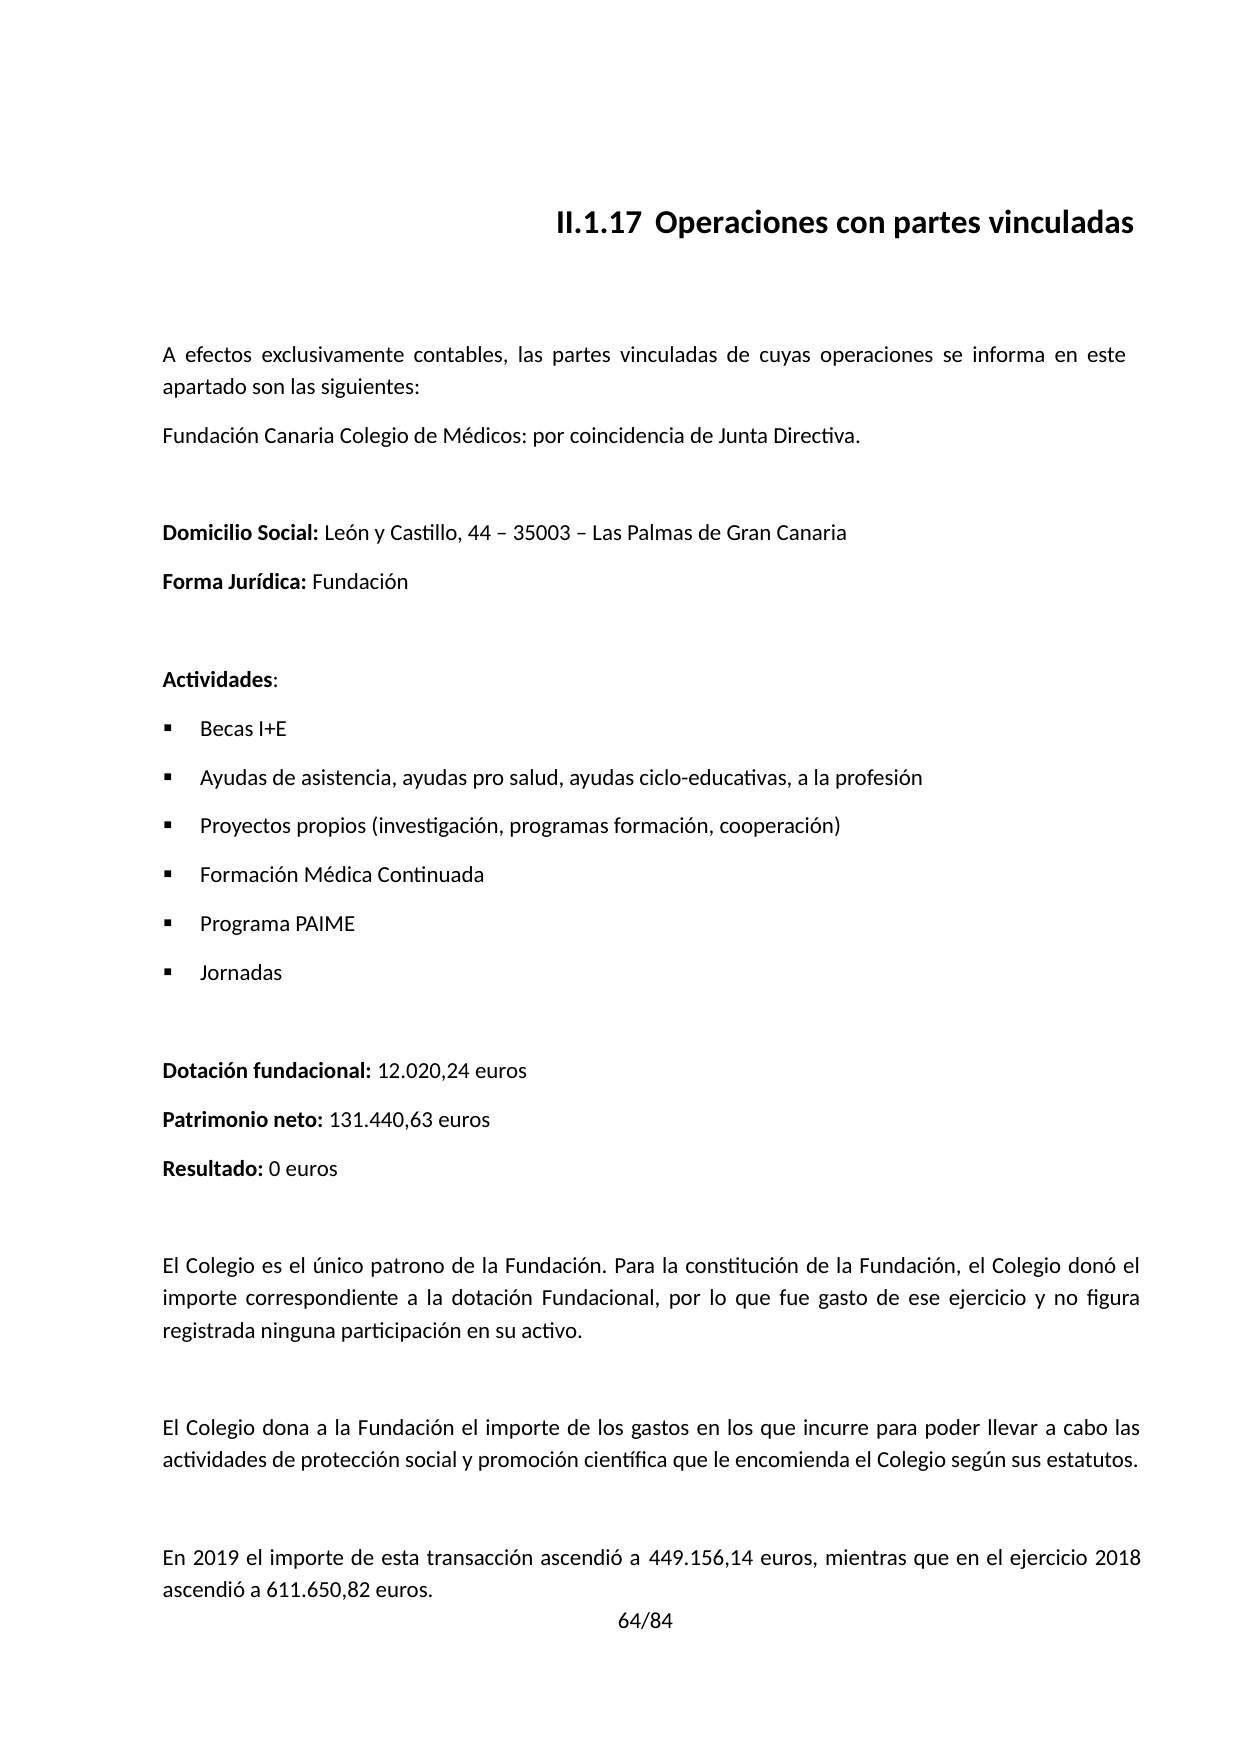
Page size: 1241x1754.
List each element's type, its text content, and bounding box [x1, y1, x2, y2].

text El Colegio es el único patrono de la Fundación. Para la constitución de la Fundación, el Colegio donó el importe correspondiente a la dotación Fundacional, por lo que fue gasto de ese ejercicio y no figura registrada ninguna participación en su activo. [162, 1251, 1142, 1344]
text En 2019 el importe de esta transacción ascendió a 449.156,14 euros, mientras que en el ejercicio 2018 ascendió a 611.650,82 euros. [162, 1543, 1142, 1603]
list Ayudas de asistencia, ayudas pro salud, ayudas ciclo-educativas, a la profesión [162, 763, 1142, 791]
text Actividades: [162, 665, 1142, 693]
text Forma Jurídica: Fundación [162, 567, 1142, 595]
list Jornadas [162, 958, 1142, 986]
text A efectos exclusivamente contables, las partes vinculadas de cuyas operaciones se informa en este apartado son las siguientes: [162, 340, 1128, 400]
list Programa PAIME [162, 909, 1142, 937]
text Domicilio Social: León y Castillo, 44 – 35003 – Las Palmas de Gran Canaria [162, 518, 1142, 547]
text Resultado: 0 euros [162, 1154, 1142, 1182]
text II.1.17 Operaciones con partes vinculadas [162, 201, 1142, 241]
list Becas I+E [162, 714, 1142, 742]
text Patrimonio neto: 131.440,63 euros [162, 1105, 1142, 1133]
text Dotación fundacional: 12.020,24 euros [162, 1056, 1142, 1084]
list Proyectos propios (investigación, programas formación, cooperación) [162, 812, 1142, 840]
text El Colegio dona a la Fundación el importe de los gastos en los que incurre para poder llevar a cabo las actividades de protección social y promoción científica que le encomienda el Colegio según sus estatutos. [162, 1413, 1142, 1474]
text Fundación Canaria Colegio de Médicos: por coincidencia de Junta Directiva. [162, 421, 1142, 449]
list Formación Médica Continuada [162, 861, 1142, 888]
